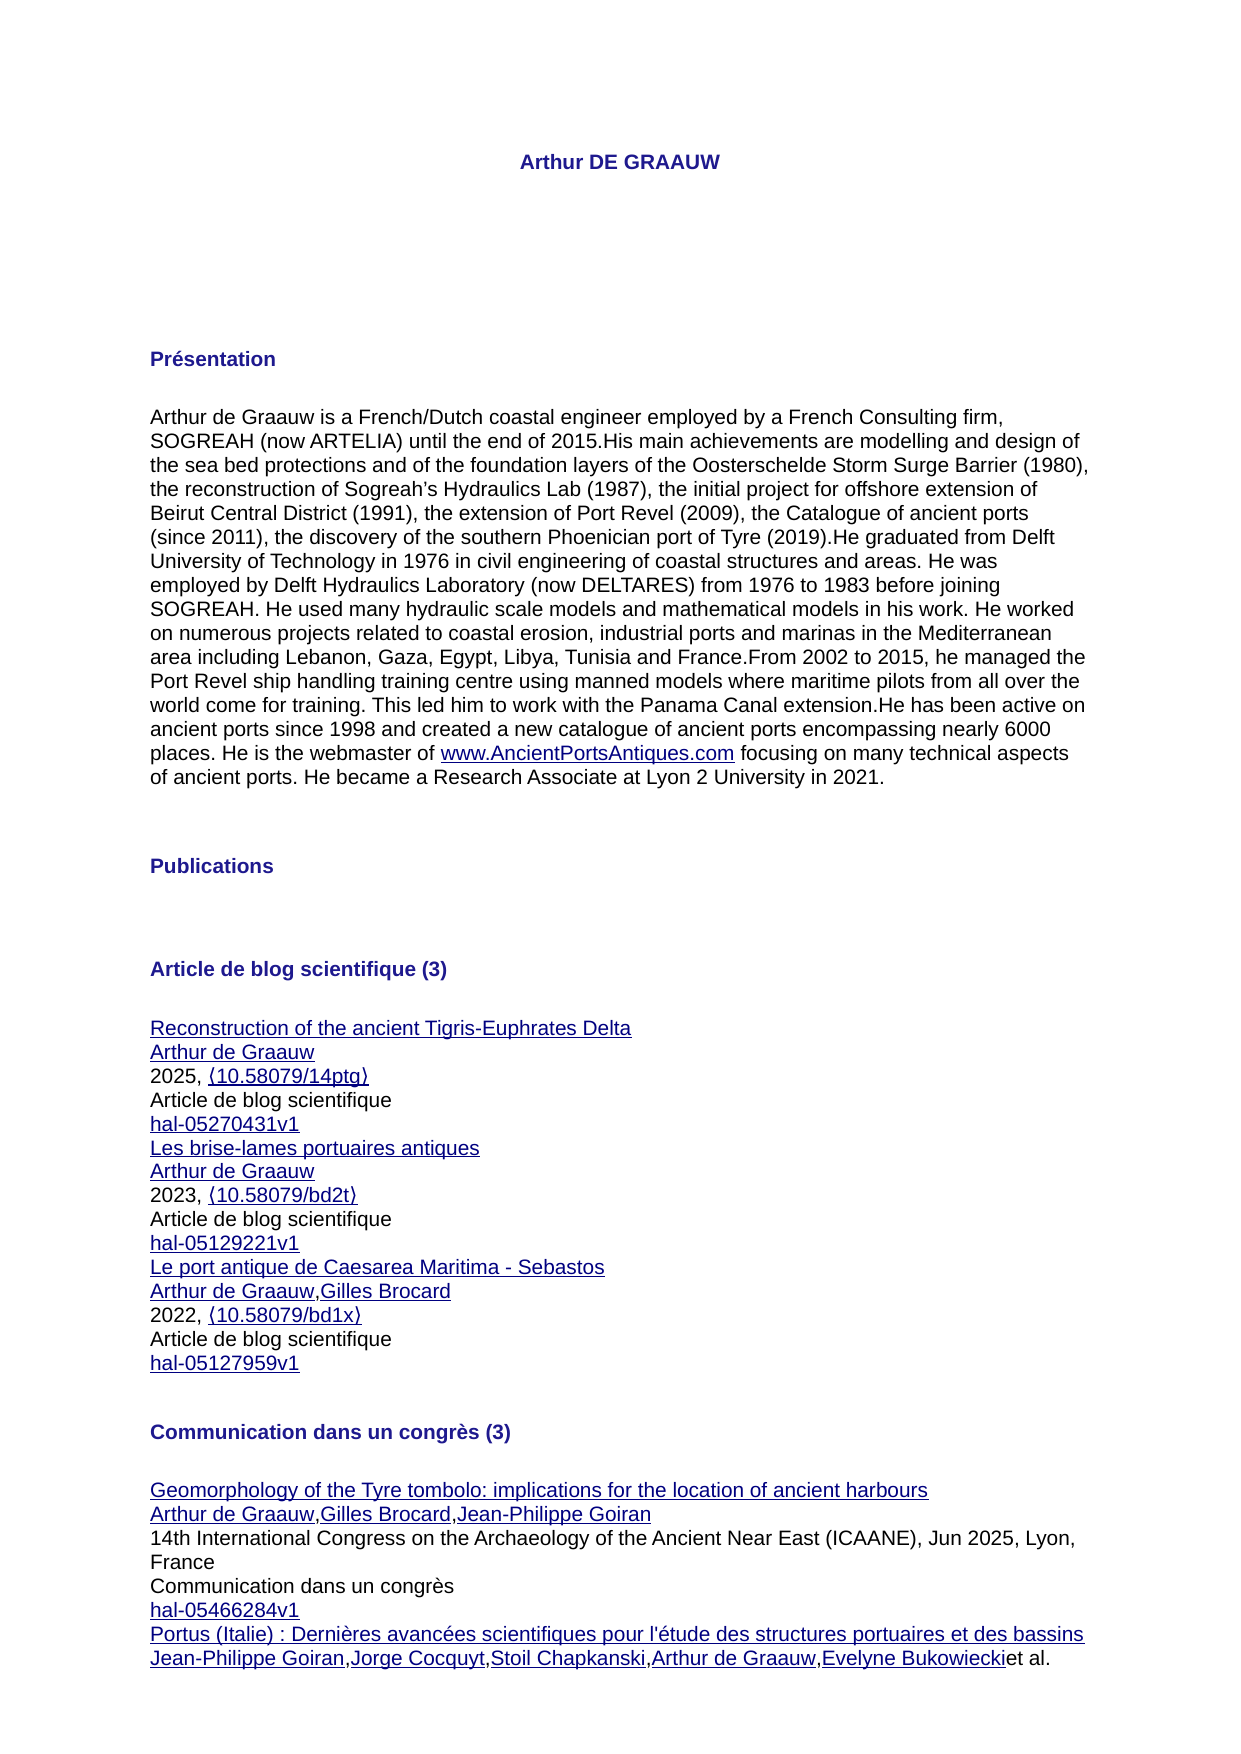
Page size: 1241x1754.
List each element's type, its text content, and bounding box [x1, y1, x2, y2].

subtitle Communication dans un congrès (3) [150, 1420, 1090, 1444]
subtitle Présentation [150, 347, 1090, 371]
table_cell Les brise-lames portuaires antiques Arthur de Graauw 2023, ⟨10.58079/bd2t⟩ Article de blog scientifique hal-05129221v1 [150, 1135, 1090, 1255]
table_header Reconstruction of the ancient Tigris-Euphrates Delta Arthur de Graauw 2025, ⟨10.58079/14ptg⟩ Article de blog scientifique hal-05270431v1 [150, 1016, 1090, 1135]
table_cell Portus (Italie) : Dernières avancées scientifiques pour l'étude des structures portuaires et des bassins Jean-Philippe Goiran,Jorge Cocquyt,Stoil Chapkanski,Arthur de Graauw,Evelyne Bukowieckiet al. [150, 1622, 1090, 1670]
table_header Geomorphology of the Tyre tombolo: implications for the location of ancient harbours Arthur de Graauw,Gilles Brocard,Jean-Philippe Goiran 14th International Congress on the Archaeology of the Ancient Near East (ICAANE), Jun 2025, Lyon, France Communication dans un congrès hal-05466284v1 [150, 1478, 1090, 1622]
subtitle Arthur DE GRAAUW [150, 150, 1090, 174]
text Arthur de Graauw is a French/Dutch coastal engineer employed by a French Consulting firm, SOGREAH (now ARTELIA) until the end of 2015.His main achievements are modelling and design of the sea bed protections and of the foundation layers of the Oosterschelde Storm Surge Barrier (1980), the reconstruction of Sogreah’s Hydraulics Lab (1987), the initial project for offshore extension of Beirut Central District (1991), the extension of Port Revel (2009), the Catalogue of ancient ports (since 2011), the discovery of the southern Phoenician port of Tyre (2019).He graduated from Delft University of Technology in 1976 in civil engineering of coastal structures and areas. He was employed by Delft Hydraulics Laboratory (now DELTARES) from 1976 to 1983 before joining SOGREAH. He used many hydraulic scale models and mathematical models in his work. He worked on numerous projects related to coastal erosion, industrial ports and marinas in the Mediterranean area including Lebanon, Gaza, Egypt, Libya, Tunisia and France.From 2002 to 2015, he managed the Port Revel ship handling training centre using manned models where maritime pilots from all over the world come for training. This led him to work with the Panama Canal extension.He has been active on ancient ports since 1998 and created a new catalogue of ancient ports encompassing nearly 6000 places. He is the webmaster of www.AncientPortsAntiques.com focusing on many technical aspects of ancient ports. He became a Research Associate at Lyon 2 University in 2021. [150, 405, 1090, 788]
subtitle Publications [150, 854, 1090, 878]
table_cell Le port antique de Caesarea Maritima - Sebastos Arthur de Graauw,Gilles Brocard 2022, ⟨10.58079/bd1x⟩ Article de blog scientifique hal-05127959v1 [150, 1255, 1090, 1375]
subtitle Article de blog scientifique (3) [150, 957, 1090, 981]
